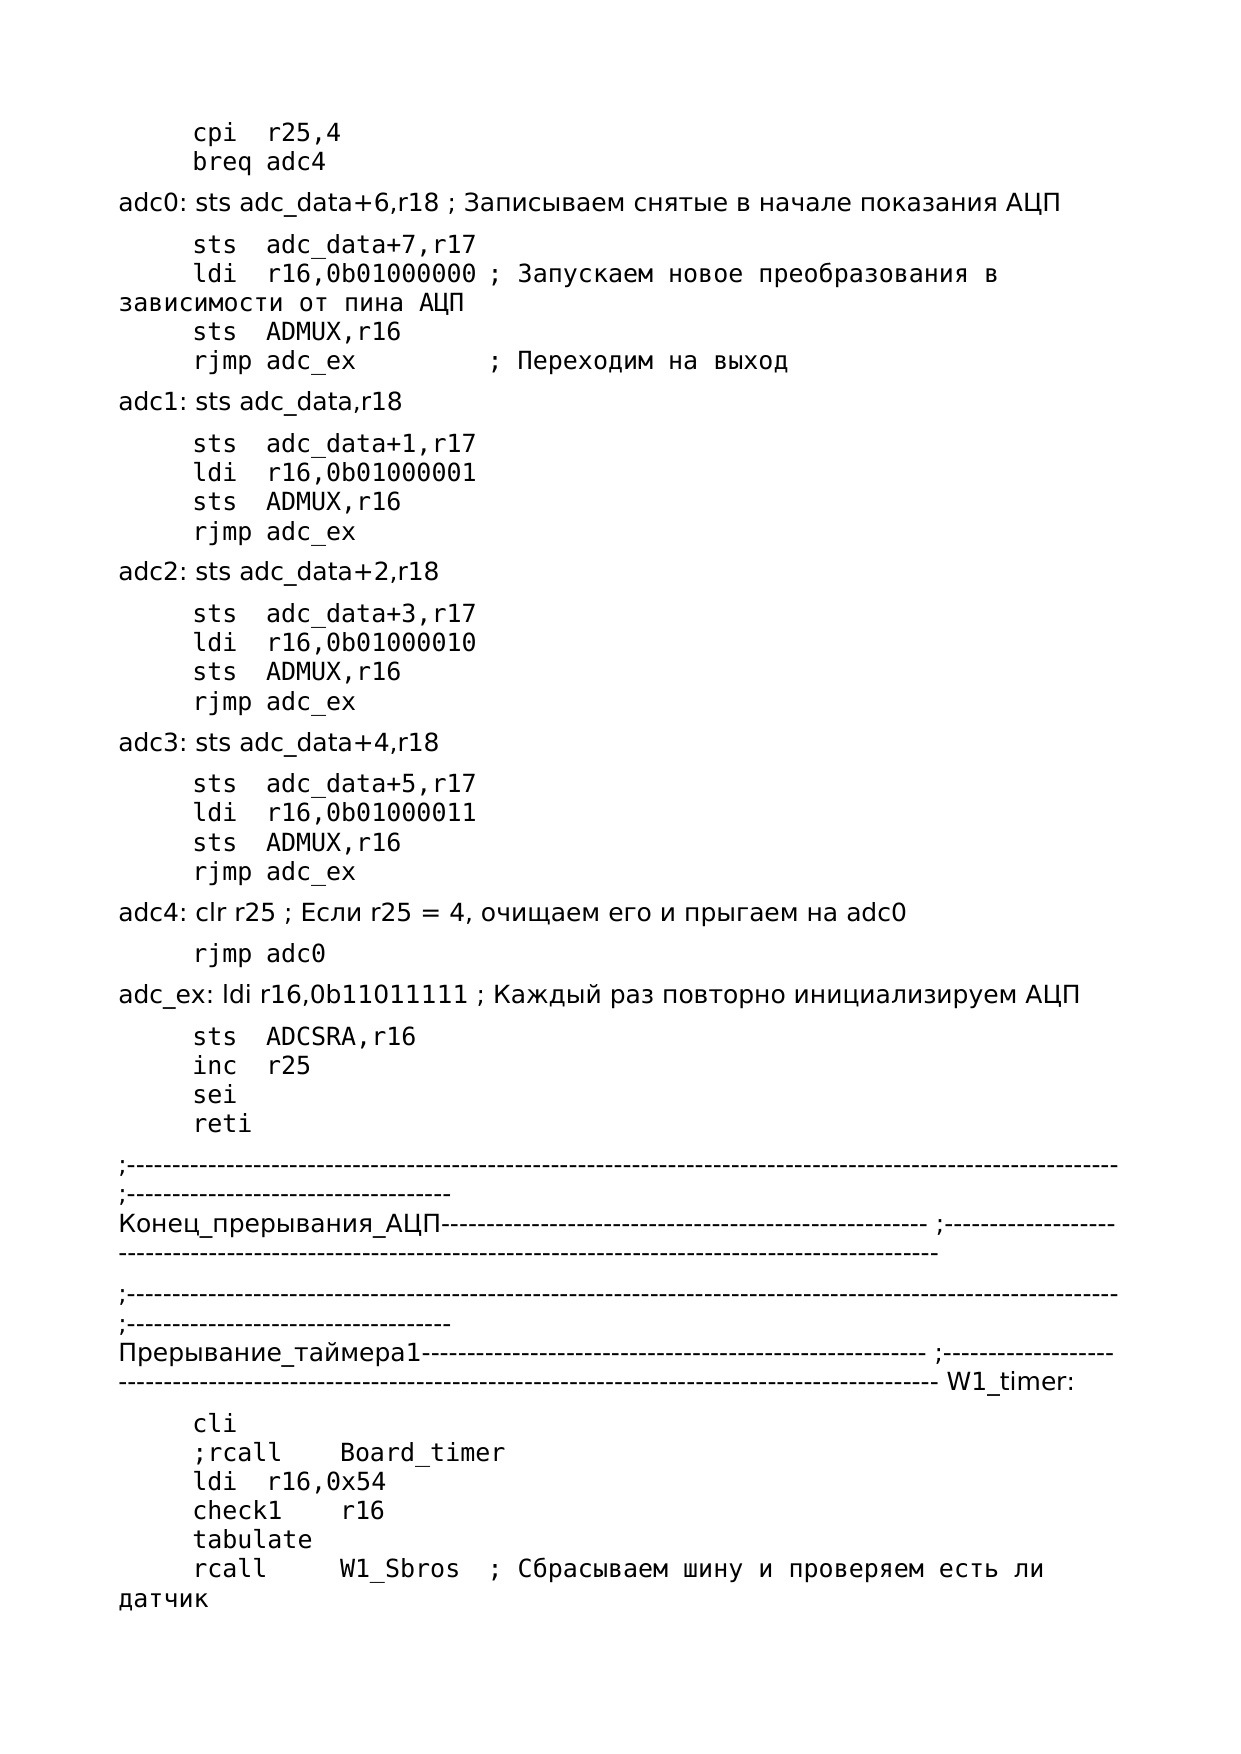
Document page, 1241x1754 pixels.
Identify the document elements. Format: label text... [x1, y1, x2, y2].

text sts adc_data+1,r17 ldi r16,0b01000001 sts ADMUX,r16 rjmp adc_ex [118, 429, 1122, 546]
text sts adc_data+7,r17 ldi r16,0b01000000 ; Запускаем новое преобразования в зависимости от пина АЦП sts ADMUX,r16 rjmp adc_ex ; Переходим на выход [118, 230, 1122, 376]
text adc1: sts adc_data,r18 [118, 387, 1122, 417]
text sts adc_data+5,r17 ldi r16,0b01000011 sts ADMUX,r16 rjmp adc_ex [118, 769, 1122, 886]
text adc2: sts adc_data+2,r18 [118, 558, 1122, 587]
text sts adc_data+3,r17 ldi r16,0b01000010 sts ADMUX,r16 rjmp adc_ex [118, 599, 1122, 716]
text adc3: sts adc_data+4,r18 [118, 728, 1122, 757]
text ;-------------------------------------------------------------------------------------------------------------- ;------------------------------------Прерывание_таймера1-------------------------------------------------------- ;-------------------------------------------------------------------------------------------------------------- W1_timer: [118, 1280, 1122, 1396]
text adc4: clr r25 ; Если r25 = 4, очищаем его и прыгаем на adc0 [118, 898, 1122, 927]
text rjmp adc0 [118, 939, 1122, 969]
text cli ;rcall Board_timer ldi r16,0x54 check1 r16 tabulate rcall W1_Sbros ; Сбрасываем шину и проверяем есть ли датчик [118, 1409, 1122, 1613]
text adc0: sts adc_data+6,r18 ; Записываем снятые в начале показания АЦП [118, 188, 1122, 217]
text sts ADCSRA,r16 inc r25 sei reti [118, 1022, 1122, 1139]
text cpi r25,4 breq adc4 [118, 118, 1122, 176]
text adc_ex: ldi r16,0b11011111 ; Каждый раз повторно инициализируем АЦП [118, 980, 1122, 1009]
text ;-------------------------------------------------------------------------------------------------------------- ;------------------------------------Конец_прерывания_АЦП------------------------------------------------------ ;-------------------------------------------------------------------------------------------------------------- [118, 1151, 1122, 1267]
